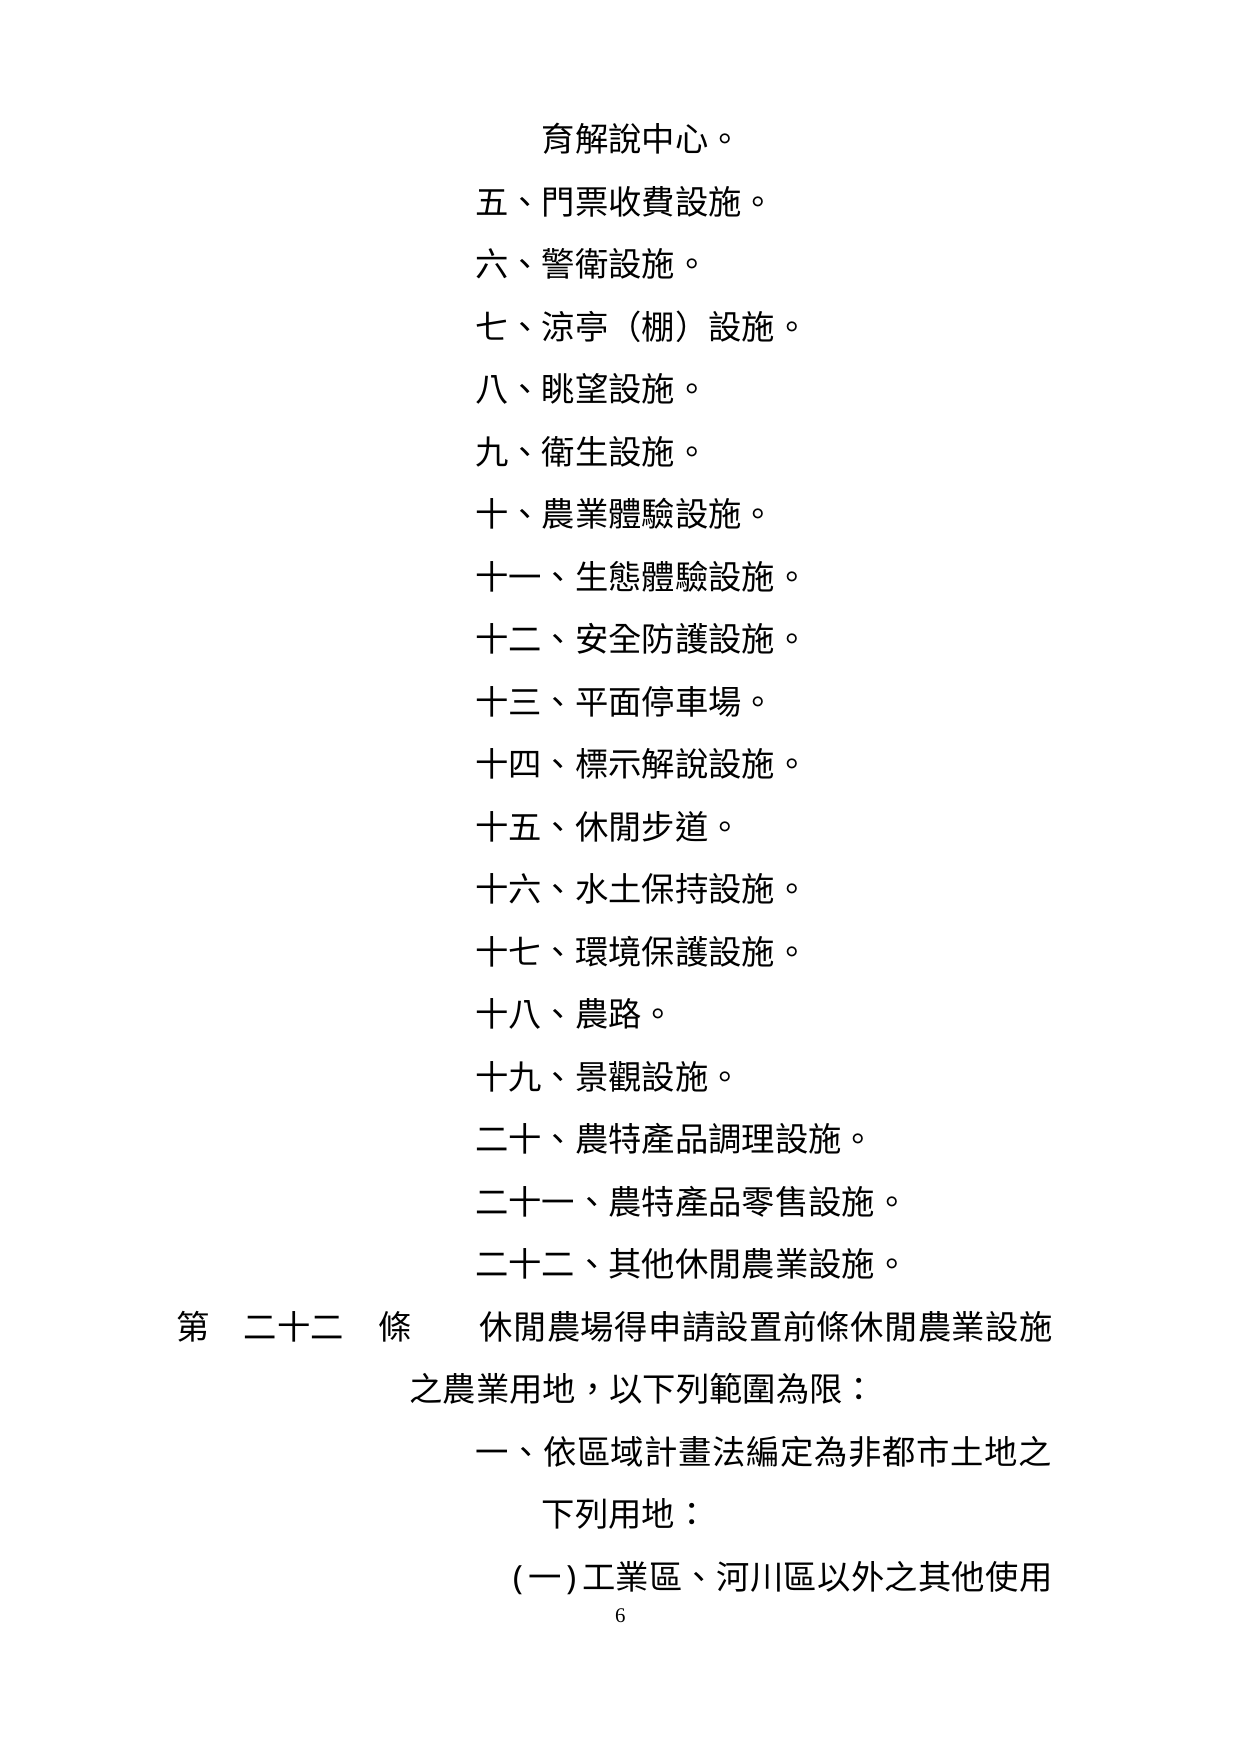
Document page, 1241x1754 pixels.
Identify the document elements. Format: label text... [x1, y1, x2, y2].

text 六、警衛設施。 [475, 221, 1053, 283]
text 二十一、農特產品零售設施。 [475, 1158, 1053, 1221]
text 十一、生態體驗設施。 [475, 533, 1053, 596]
text 二十二、其他休閒農業設施。 [475, 1221, 1053, 1283]
text 育解說中心。 [475, 96, 1053, 158]
text 十四、標示解說設施。 [475, 721, 1053, 783]
text 十五、休閒步道。 [475, 783, 1053, 846]
text 十六、水土保持設施。 [475, 846, 1053, 908]
text 二十、農特產品調理設施。 [475, 1096, 1053, 1158]
text 第 二十二 條 休閒農場得申請設置前條休閒農業設施之農業用地，以下列範圍為限： [176, 1283, 1053, 1408]
text 十二、安全防護設施。 [475, 596, 1053, 658]
text (一)工業區、河川區以外之其他使用 [507, 1533, 1053, 1596]
text 八、眺望設施。 [475, 346, 1053, 408]
text 五、門票收費設施。 [475, 158, 1053, 221]
text 十九、景觀設施。 [475, 1033, 1053, 1096]
text 十、農業體驗設施。 [475, 471, 1053, 533]
text 七、涼亭（棚）設施。 [475, 283, 1053, 346]
text 十三、平面停車場。 [475, 658, 1053, 721]
text 九、衛生設施。 [475, 408, 1053, 471]
text 一、依區域計畫法編定為非都市土地之下列用地： [475, 1408, 1053, 1533]
text 十八、農路。 [475, 971, 1053, 1033]
text 十七、環境保護設施。 [475, 908, 1053, 971]
